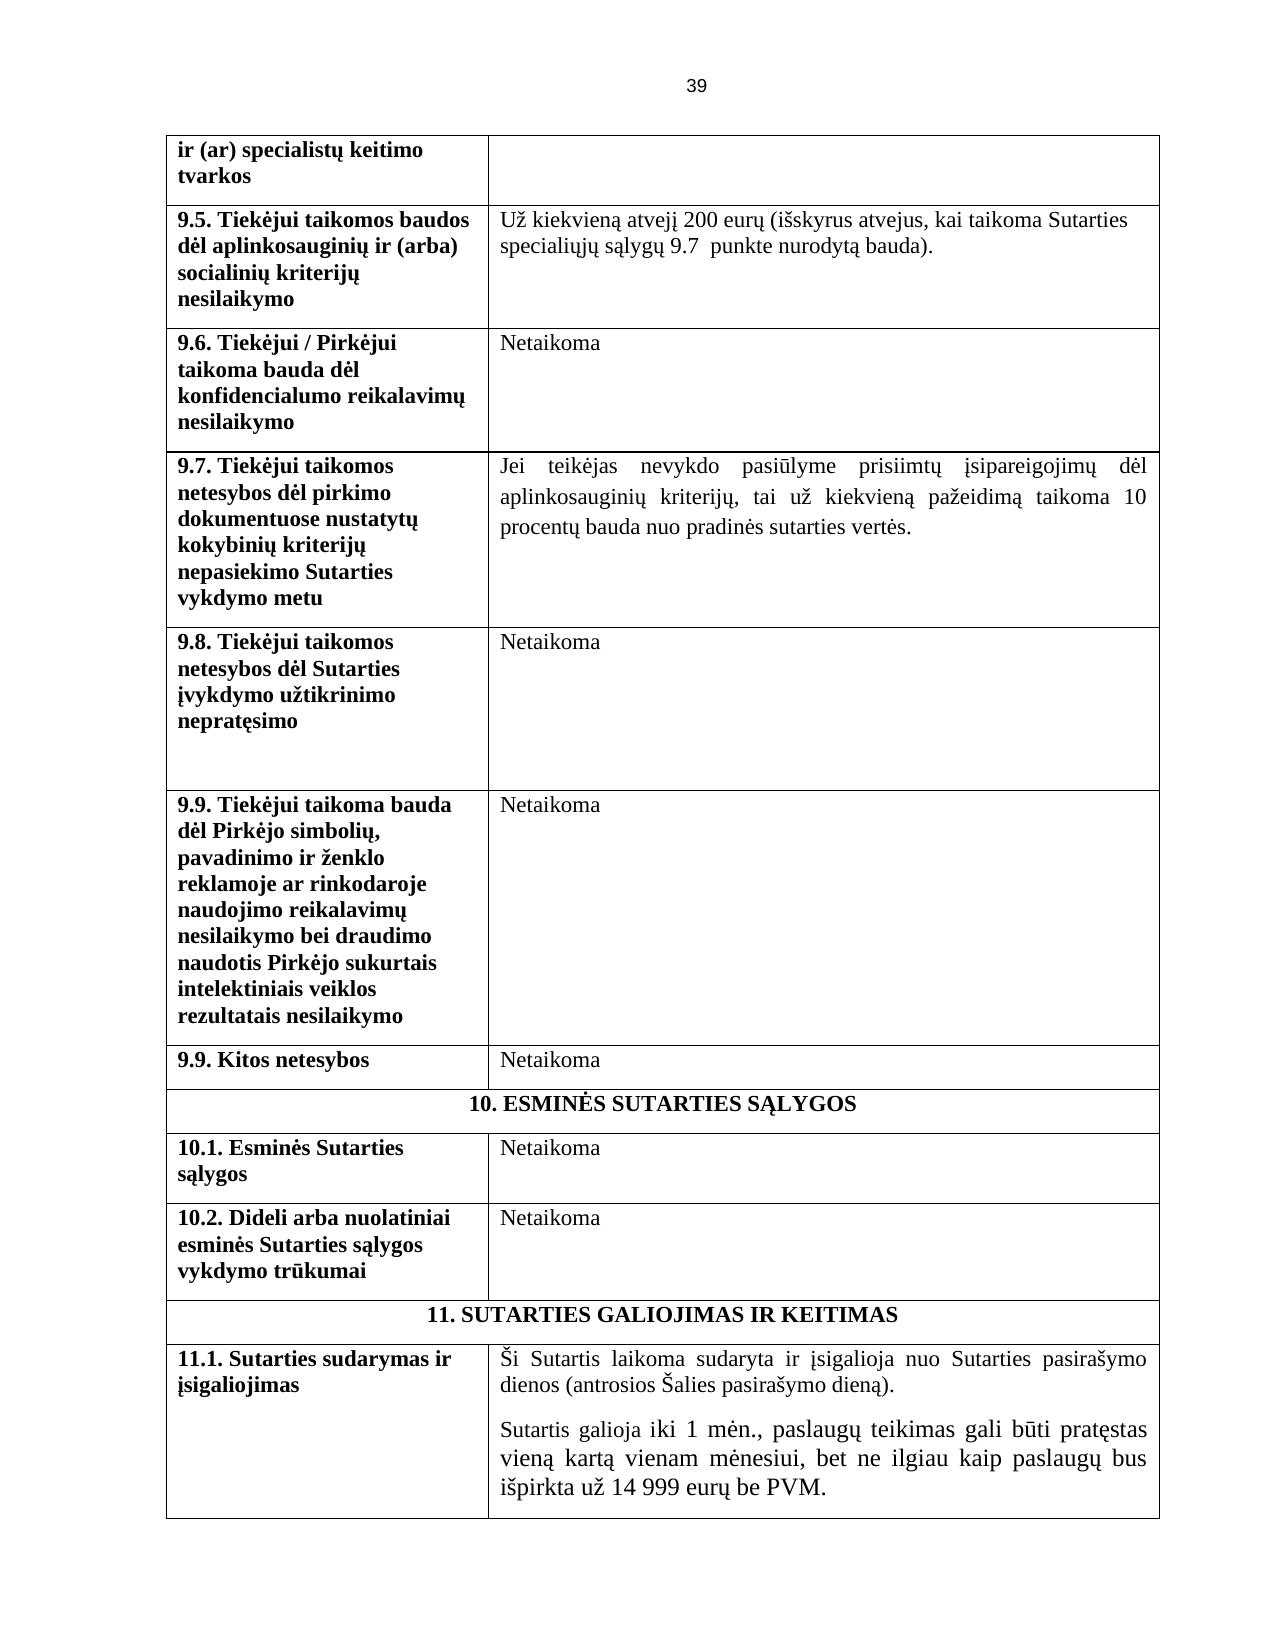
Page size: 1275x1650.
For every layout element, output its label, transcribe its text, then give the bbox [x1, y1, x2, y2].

table_cell 10. ESMINĖS SUTARTIES SĄLYGOS [167, 1090, 1159, 1133]
table_cell 9.6. Tiekėjui / Pirkėjui taikoma bauda dėl konfidencialumo reikalavimų nesilaikymo [167, 329, 488, 451]
table_cell 10.1. Esminės Sutarties sąlygos [167, 1134, 488, 1203]
table_cell ir (ar) specialistų keitimo tvarkos [167, 136, 488, 205]
table_cell 9.7. Tiekėjui taikomos netesybos dėl pirkimo dokumentuose nustatytų kokybinių kriterijų nepasiekimo Sutarties vykdymo metu [167, 453, 488, 627]
table_cell Netaikoma [489, 1204, 1159, 1300]
table_cell 9.5. Tiekėjui taikomos baudos dėl aplinkosauginių ir (arba) socialinių kriterijų nesilaikymo [167, 206, 488, 328]
table_cell 9.8. Tiekėjui taikomos netesybos dėl Sutarties įvykdymo užtikrinimo nepratęsimo [167, 628, 488, 790]
table_cell Netaikoma [489, 329, 1159, 451]
table_cell 11. SUTARTIES GALIOJIMAS IR KEITIMAS [167, 1301, 1159, 1344]
table_cell 9.9. Tiekėjui taikoma bauda dėl Pirkėjo simbolių, pavadinimo ir ženklo reklamoje ar rinkodaroje naudojimo reikalavimų nesilaikymo bei draudimo naudotis Pirkėjo sukurtais intelektiniais veiklos rezultatais nesilaikymo [167, 791, 488, 1045]
table_cell Netaikoma [489, 1134, 1159, 1203]
table_cell Jei teikėjas nevykdo pasiūlyme prisiimtų įsipareigojimų dėl aplinkosauginių kriterijų, tai už kiekvieną pažeidimą taikoma 10 procentų bauda nuo pradinės sutarties vertės. [489, 453, 1159, 627]
table_cell Netaikoma [489, 791, 1159, 1045]
table_cell [489, 136, 1159, 205]
table_cell 9.9. Kitos netesybos [167, 1046, 488, 1089]
table_cell 11.1. Sutarties sudarymas ir įsigaliojimas [167, 1345, 488, 1517]
table_cell Netaikoma [489, 1046, 1159, 1089]
table_cell 10.2. Dideli arba nuolatiniai esminės Sutarties sąlygos vykdymo trūkumai [167, 1204, 488, 1300]
table_cell Už kiekvieną atvejį 200 eurų (išskyrus atvejus, kai taikoma Sutarties specialiųjų sąlygų 9.7 punkte nurodytą bauda). [489, 206, 1159, 328]
table_cell Ši Sutartis laikoma sudaryta ir įsigalioja nuo Sutarties pasirašymo dienos (antrosios Šalies pasirašymo dieną). Sutartis galioja iki 1 mėn., paslaugų teikimas gali būti pratęstas vieną kartą vienam mėnesiui, bet ne ilgiau kaip paslaugų bus išpirkta už 14 999 eurų be PVM. [489, 1345, 1159, 1517]
table_cell Netaikoma [489, 628, 1159, 790]
